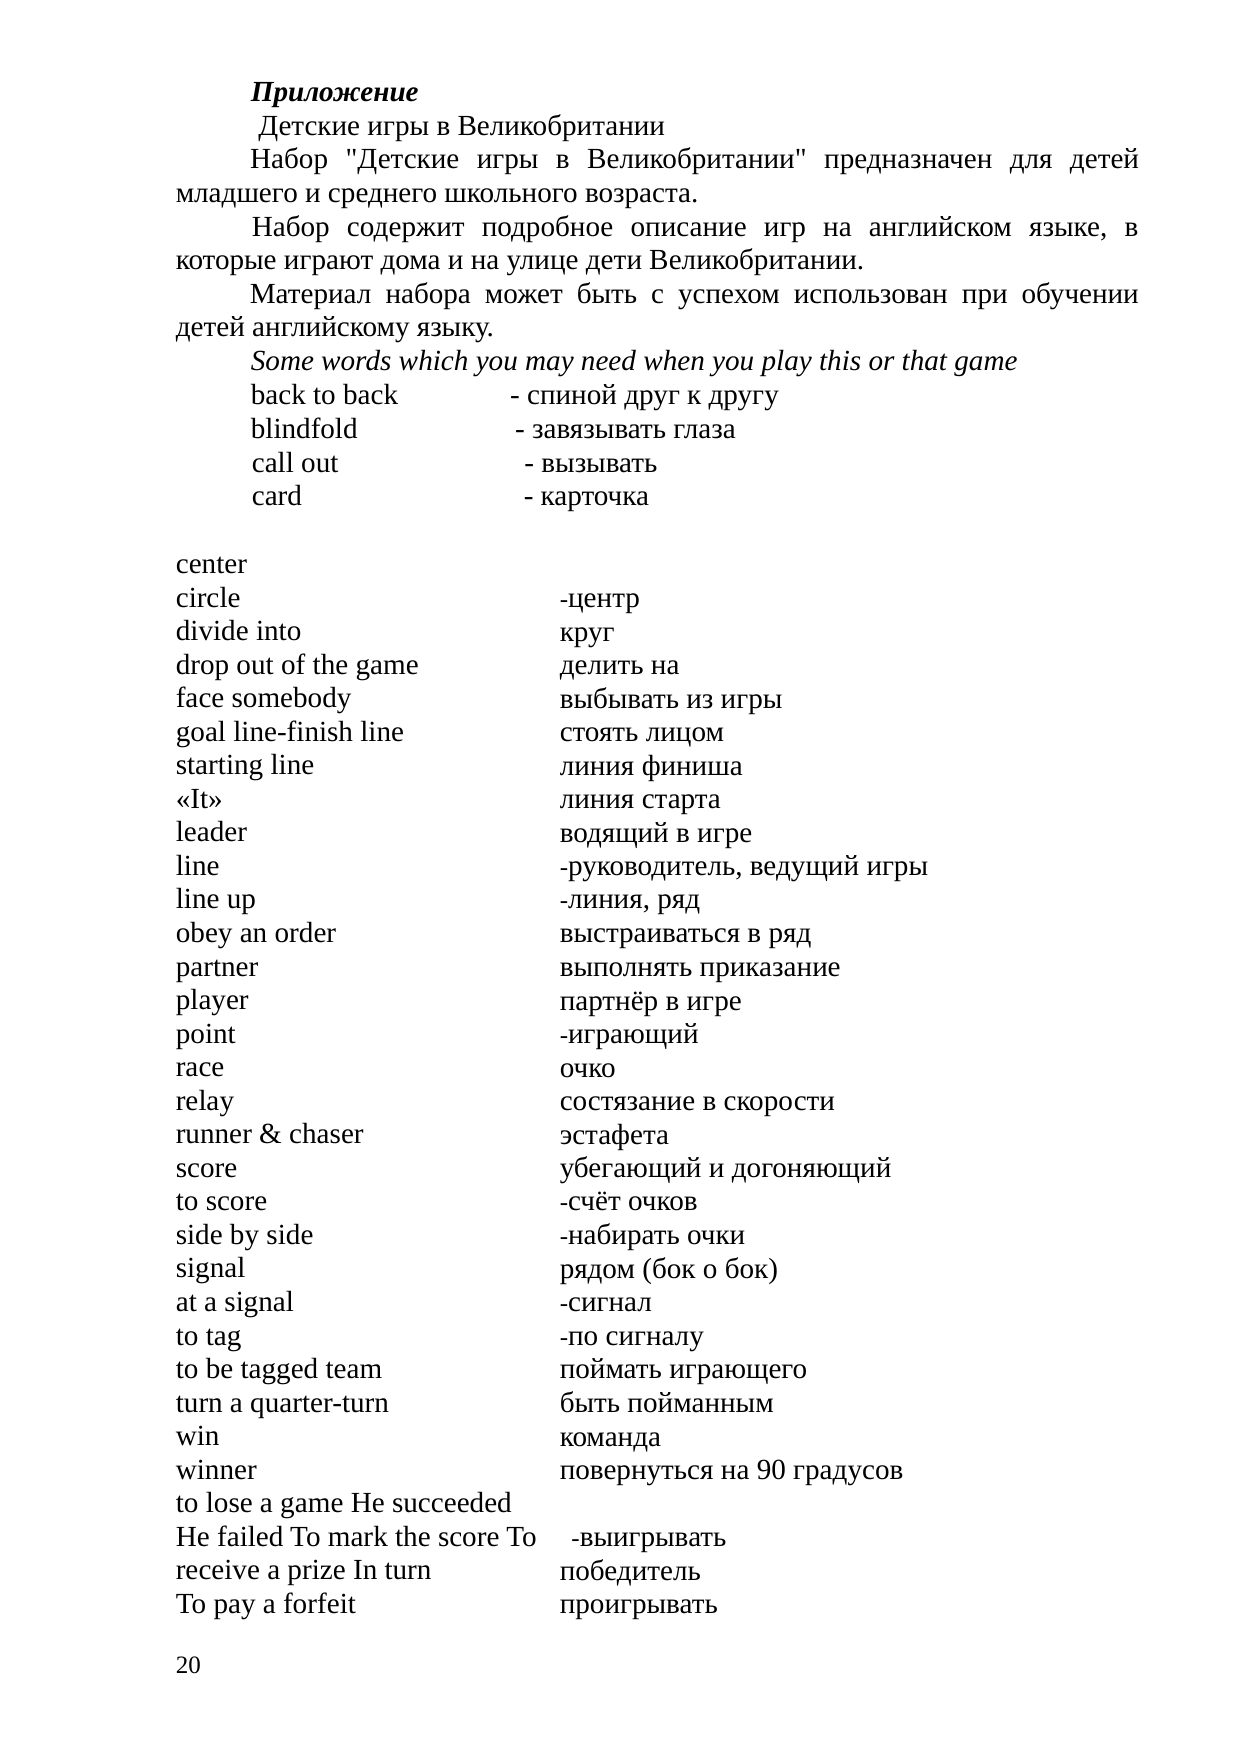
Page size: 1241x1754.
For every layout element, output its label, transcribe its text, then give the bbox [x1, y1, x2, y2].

text to lose a game He succeeded He failed To mark the score To receive a prize In turn [176, 1486, 542, 1586]
text Материал набора может быть с успехом использован при обучении детей английскому языку. [176, 276, 1140, 343]
text blindfold - завязывать глаза [251, 412, 1140, 446]
text to be tagged team [176, 1352, 542, 1385]
text поймать играющего [559, 1352, 1140, 1385]
list счёт очков [559, 1184, 1140, 1217]
text back to back - спиной друг к другу [251, 378, 1140, 411]
text point [176, 1016, 542, 1050]
text Приложение [251, 75, 1140, 108]
list линия, ряд [559, 882, 1140, 916]
text быть пойманным [559, 1385, 1140, 1419]
text starting line [176, 748, 542, 781]
text drop out of the game [176, 647, 542, 681]
text эстафета [559, 1117, 1140, 1150]
text победитель [559, 1553, 1140, 1586]
text card - карточка [252, 479, 1140, 513]
list набирать очки [559, 1217, 1140, 1251]
text line up [176, 882, 542, 916]
text partner [176, 949, 542, 983]
text at a signal [176, 1284, 542, 1318]
list руководитель, ведущий игры [559, 848, 1140, 882]
text линия старта [559, 781, 1140, 815]
text повернуться на 90 градусов [559, 1452, 1140, 1486]
text выстраиваться в ряд [559, 916, 1140, 949]
text win [176, 1419, 542, 1452]
text рядом (бок о бок) [559, 1251, 1140, 1284]
text Набор "Детские игры в Великобритании" предназначен для детей младшего и среднего школьного возраста. [176, 142, 1140, 209]
text линия финиша [559, 748, 1140, 781]
text очко [559, 1050, 1140, 1083]
text to tag [176, 1318, 542, 1352]
text круг [559, 614, 1140, 647]
text relay [176, 1083, 542, 1117]
text водящий в игре [559, 815, 1140, 848]
text turn a quarter-turn [176, 1385, 542, 1419]
text делить на [559, 647, 1140, 681]
text выбывать из игры [559, 681, 1140, 714]
text race [176, 1050, 542, 1083]
text winner [176, 1452, 542, 1486]
text leader [176, 815, 542, 848]
text стоять лицом [559, 714, 1140, 748]
text runner & chaser [176, 1117, 542, 1150]
text выполнять приказание [559, 949, 1140, 983]
text score [176, 1150, 542, 1184]
list по сигналу [559, 1318, 1140, 1352]
text circle [176, 580, 542, 614]
text To pay a forfeit [176, 1586, 542, 1620]
text call out - вызывать [252, 446, 1140, 479]
text состязание в скорости [559, 1083, 1140, 1117]
text face somebody [176, 681, 542, 714]
text партнёр в игре [559, 983, 1140, 1016]
text player [176, 983, 542, 1016]
text divide into [176, 614, 542, 647]
text to score [176, 1184, 542, 1217]
text Набор содержит подробное описание игр на английском языке, в которые играют дома и на улице дети Великобритании. [176, 209, 1140, 276]
text Детские игры в Великобритании [258, 108, 1140, 142]
text goal line-finish line [176, 714, 542, 748]
text проигрывать [559, 1586, 1140, 1620]
text signal [176, 1251, 542, 1284]
list выигрывать [571, 1519, 1140, 1553]
text side by side [176, 1217, 542, 1251]
text center [176, 547, 542, 580]
text команда [559, 1419, 1140, 1452]
list центр [559, 580, 1140, 614]
text obey an order [176, 916, 542, 949]
text Some words which you may need when you play this or that game [251, 344, 1140, 377]
text убегающий и догоняющий [559, 1150, 1140, 1184]
text «It» [176, 781, 542, 815]
list играющий [559, 1016, 1140, 1050]
text line [176, 848, 542, 882]
list сигнал [559, 1284, 1140, 1318]
